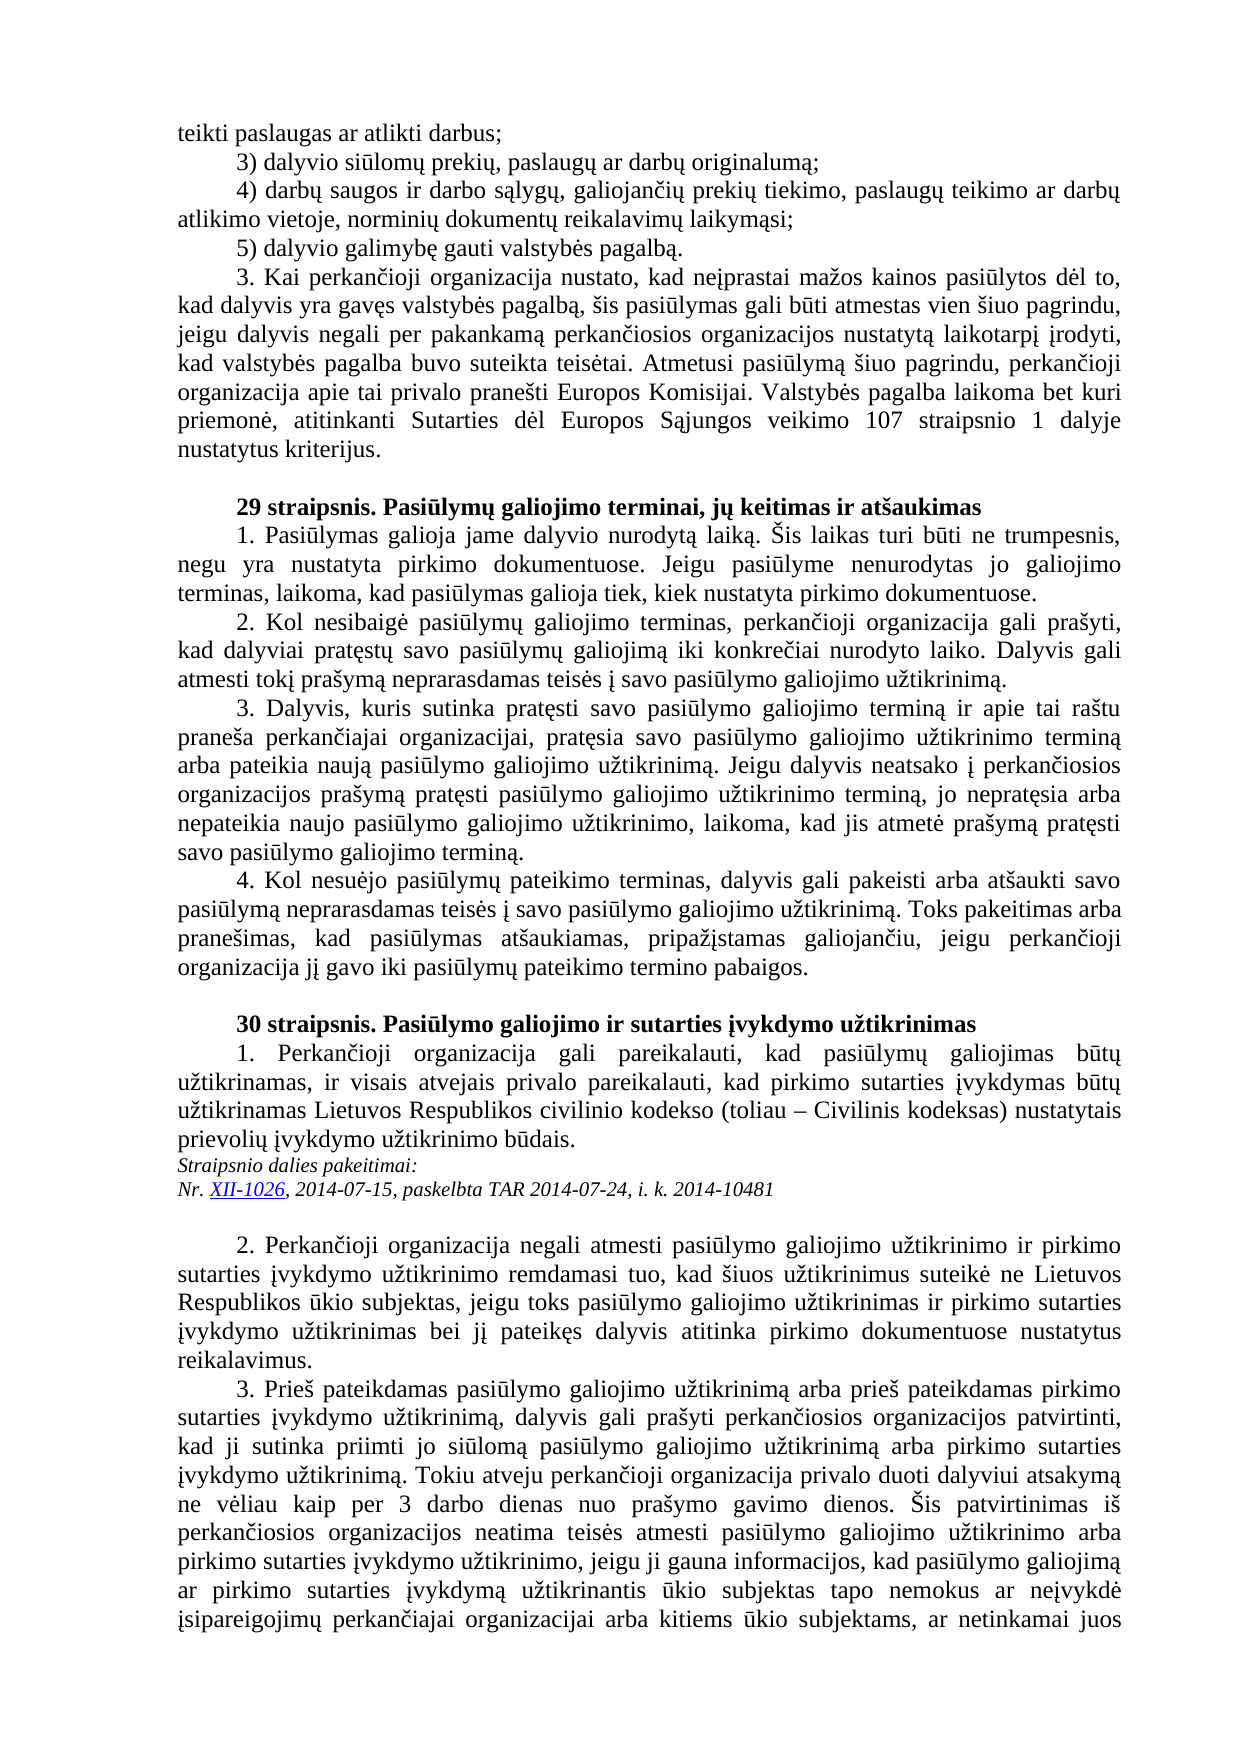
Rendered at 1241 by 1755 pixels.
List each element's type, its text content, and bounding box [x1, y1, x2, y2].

text teikti paslaugas ar atlikti darbus; [177, 118, 1122, 147]
text 2. Kol nesibaigė pasiūlymų galiojimo terminas, perkančioji organizacija gali prašyti, kad dalyviai pratęstų savo pasiūlymų galiojimą iki konkrečiai nurodyto laiko. Dalyvis gali atmesti tokį prašymą neprarasdamas teisės į savo pasiūlymo galiojimo užtikrinimą. [177, 607, 1122, 693]
text 1. Pasiūlymas galioja jame dalyvio nurodytą laiką. Šis laikas turi būti ne trumpesnis, negu yra nustatyta pirkimo dokumentuose. Jeigu pasiūlyme nenurodytas jo galiojimo terminas, laikoma, kad pasiūlymas galioja tiek, kiek nustatyta pirkimo dokumentuose. [177, 521, 1122, 607]
text 3) dalyvio siūlomų prekių, paslaugų ar darbų originalumą; [177, 147, 1122, 176]
text 29 straipsnis. Pasiūlymų galiojimo terminai, jų keitimas ir atšaukimas [236, 492, 1122, 521]
text 2. Perkančioji organizacija negali atmesti pasiūlymo galiojimo užtikrinimo ir pirkimo sutarties įvykdymo užtikrinimo remdamasi tuo, kad šiuos užtikrinimus suteikė ne Lietuvos Respublikos ūkio subjektas, jeigu toks pasiūlymo galiojimo užtikrinimas ir pirkimo sutarties įvykdymo užtikrinimas bei jį pateikęs dalyvis atitinka pirkimo dokumentuose nustatytus reikalavimus. [177, 1230, 1122, 1374]
text 5) dalyvio galimybę gauti valstybės pagalbą. [177, 233, 1122, 262]
text 3. Kai perkančioji organizacija nustato, kad neįprastai mažos kainos pasiūlytos dėl to, kad dalyvis yra gavęs valstybės pagalbą, šis pasiūlymas gali būti atmestas vien šiuo pagrindu, jeigu dalyvis negali per pakankamą perkančiosios organizacijos nustatytą laikotarpį įrodyti, kad valstybės pagalba buvo suteikta teisėtai. Atmetusi pasiūlymą šiuo pagrindu, perkančioji organizacija apie tai privalo pranešti Europos Komisijai. Valstybės pagalba laikoma bet kuri priemonė, atitinkanti Sutarties dėl Europos Sąjungos veikimo 107 straipsnio 1 dalyje nustatytus kriterijus. [177, 262, 1122, 463]
text 4) darbų saugos ir darbo sąlygų, galiojančių prekių tiekimo, paslaugų teikimo ar darbų atlikimo vietoje, norminių dokumentų reikalavimų laikymąsi; [177, 176, 1122, 233]
text 3. Prieš pateikdamas pasiūlymo galiojimo užtikrinimą arba prieš pateikdamas pirkimo sutarties įvykdymo užtikrinimą, dalyvis gali prašyti perkančiosios organizacijos patvirtinti, kad ji sutinka priimti jo siūlomą pasiūlymo galiojimo užtikrinimą arba pirkimo sutarties įvykdymo užtikrinimą. Tokiu atveju perkančioji organizacija privalo duoti dalyviui atsakymą ne vėliau kaip per 3 darbo dienas nuo prašymo gavimo dienos. Šis patvirtinimas iš perkančiosios organizacijos neatima teisės atmesti pasiūlymo galiojimo užtikrinimo arba pirkimo sutarties įvykdymo užtikrinimo, jeigu ji gauna informacijos, kad pasiūlymo galiojimą ar pirkimo sutarties įvykdymą užtikrinantis ūkio subjektas tapo nemokus ar neįvykdė įsipareigojimų perkančiajai organizacijai arba kitiems ūkio subjektams, ar netinkamai juos [177, 1374, 1122, 1632]
text Straipsnio dalies pakeitimai: [177, 1153, 1122, 1177]
text 4. Kol nesuėjo pasiūlymų pateikimo terminas, dalyvis gali pakeisti arba atšaukti savo pasiūlymą neprarasdamas teisės į savo pasiūlymo galiojimo užtikrinimą. Toks pakeitimas arba pranešimas, kad pasiūlymas atšaukiamas, pripažįstamas galiojančiu, jeigu perkančioji organizacija jį gavo iki pasiūlymų pateikimo termino pabaigos. [177, 866, 1122, 981]
text 1. Perkančioji organizacija gali pareikalauti, kad pasiūlymų galiojimas būtų užtikrinamas, ir visais atvejais privalo pareikalauti, kad pirkimo sutarties įvykdymas būtų užtikrinamas Lietuvos Respublikos civilinio kodekso (toliau – Civilinis kodeksas) nustatytais prievolių įvykdymo užtikrinimo būdais. [177, 1038, 1122, 1153]
text Nr. XII-1026, 2014-07-15, paskelbta TAR 2014-07-24, i. k. 2014-10481 [177, 1177, 1122, 1201]
text 30 straipsnis. Pasiūlymo galiojimo ir sutarties įvykdymo užtikrinimas [236, 1009, 1122, 1038]
text 3. Dalyvis, kuris sutinka pratęsti savo pasiūlymo galiojimo terminą ir apie tai raštu praneša perkančiajai organizacijai, pratęsia savo pasiūlymo galiojimo užtikrinimo terminą arba pateikia naują pasiūlymo galiojimo užtikrinimą. Jeigu dalyvis neatsako į perkančiosios organizacijos prašymą pratęsti pasiūlymo galiojimo užtikrinimo terminą, jo nepratęsia arba nepateikia naujo pasiūlymo galiojimo užtikrinimo, laikoma, kad jis atmetė prašymą pratęsti savo pasiūlymo galiojimo terminą. [177, 693, 1122, 866]
